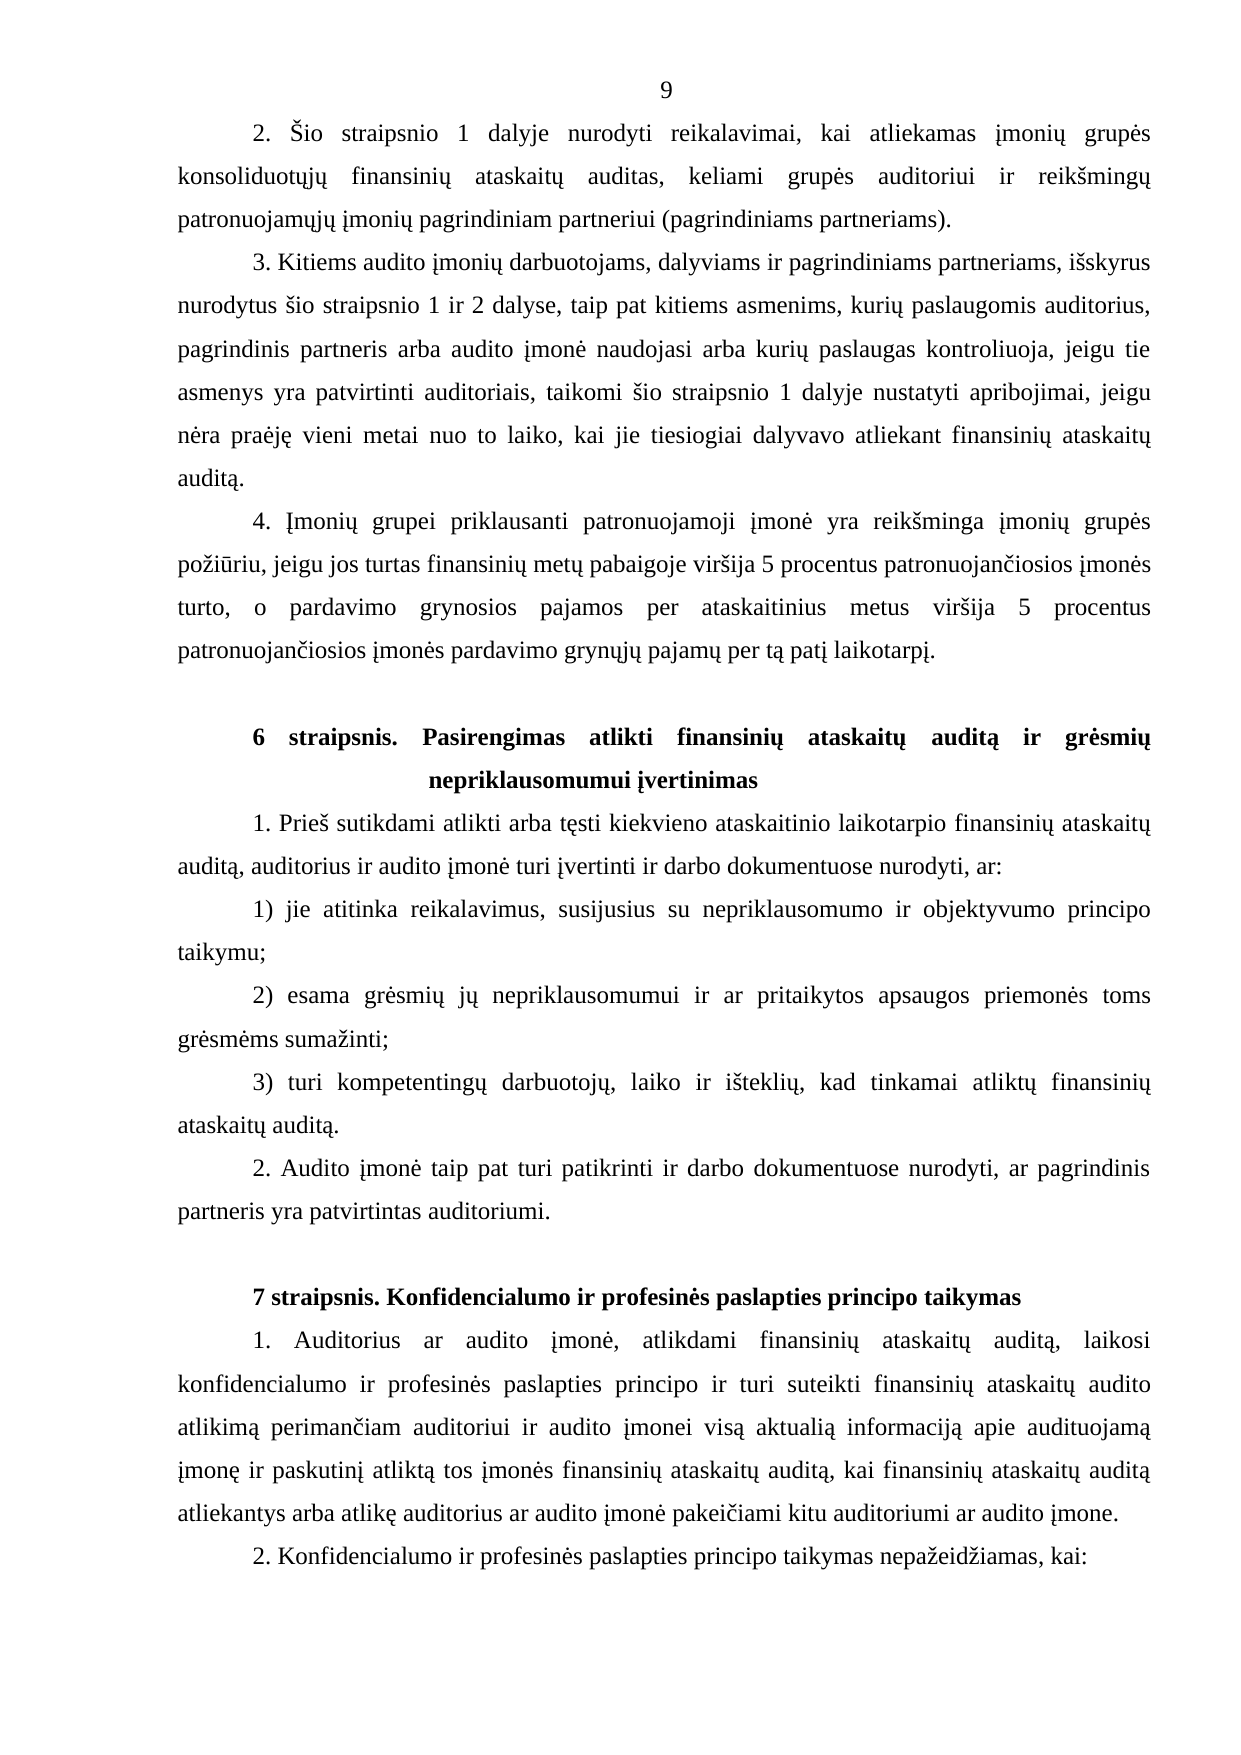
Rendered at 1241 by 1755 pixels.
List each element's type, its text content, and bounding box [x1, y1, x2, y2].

text 1) jie atitinka reikalavimus, susijusius su nepriklausomumo ir objektyvumo principo taikymu; [177, 894, 1152, 966]
text 3. Kitiems audito įmonių darbuotojams, dalyviams ir pagrindiniams partneriams, išskyrus nurodytus šio straipsnio 1 ir 2 dalyse, taip pat kitiems asmenims, kurių paslaugomis auditorius, pagrindinis partneris arba audito įmonė naudojasi arba kurių paslaugas kontroliuoja, jeigu tie asmenys yra patvirtinti auditoriais, taikomi šio straipsnio 1 dalyje nustatyti apribojimai, jeigu nėra praėję vieni metai nuo to laiko, kai jie tiesiogiai dalyvavo atliekant finansinių ataskaitų auditą. [177, 247, 1152, 492]
text 2) esama grėsmių jų nepriklausomumui ir ar pritaikytos apsaugos priemonės toms grėsmėms sumažinti; [177, 981, 1152, 1052]
text 7 straipsnis. Konfidencialumo ir profesinės paslapties principo taikymas [177, 1282, 1152, 1311]
text 6 straipsnis. Pasirengimas atlikti finansinių ataskaitų auditą ir grėsmių nepriklausomumui įvertinimas [252, 722, 1152, 794]
text 2. Šio straipsnio 1 dalyje nurodyti reikalavimai, kai atliekamas įmonių grupės konsoliduotųjų finansinių ataskaitų auditas, keliami grupės auditoriui ir reikšmingų patronuojamųjų įmonių pagrindiniam partneriui (pagrindiniams partneriams). [177, 118, 1152, 233]
text 3) turi kompetentingų darbuotojų, laiko ir išteklių, kad tinkamai atliktų finansinių ataskaitų auditą. [177, 1067, 1152, 1139]
text 2. Konfidencialumo ir profesinės paslapties principo taikymas nepažeidžiamas, kai: [177, 1541, 1152, 1570]
text 1. Auditorius ar audito įmonė, atlikdami finansinių ataskaitų auditą, laikosi konfidencialumo ir profesinės paslapties principo ir turi suteikti finansinių ataskaitų audito atlikimą perimančiam auditoriui ir audito įmonei visą aktualią informaciją apie audituojamą įmonę ir paskutinį atliktą tos įmonės finansinių ataskaitų auditą, kai finansinių ataskaitų auditą atliekantys arba atlikę auditorius ar audito įmonė pakeičiami kitu auditoriumi ar audito įmone. [177, 1326, 1152, 1527]
text 1. Prieš sutikdami atlikti arba tęsti kiekvieno ataskaitinio laikotarpio finansinių ataskaitų auditą, auditorius ir audito įmonė turi įvertinti ir darbo dokumentuose nurodyti, ar: [177, 808, 1152, 880]
text 4. Įmonių grupei priklausanti patronuojamoji įmonė yra reikšminga įmonių grupės požiūriu, jeigu jos turtas finansinių metų pabaigoje viršija 5 procentus patronuojančiosios įmonės turto, o pardavimo grynosios pajamos per ataskaitinius metus viršija 5 procentus patronuojančiosios įmonės pardavimo grynųjų pajamų per tą patį laikotarpį. [177, 506, 1152, 664]
text 2. Audito įmonė taip pat turi patikrinti ir darbo dokumentuose nurodyti, ar pagrindinis partneris yra patvirtintas auditoriumi. [177, 1153, 1152, 1225]
